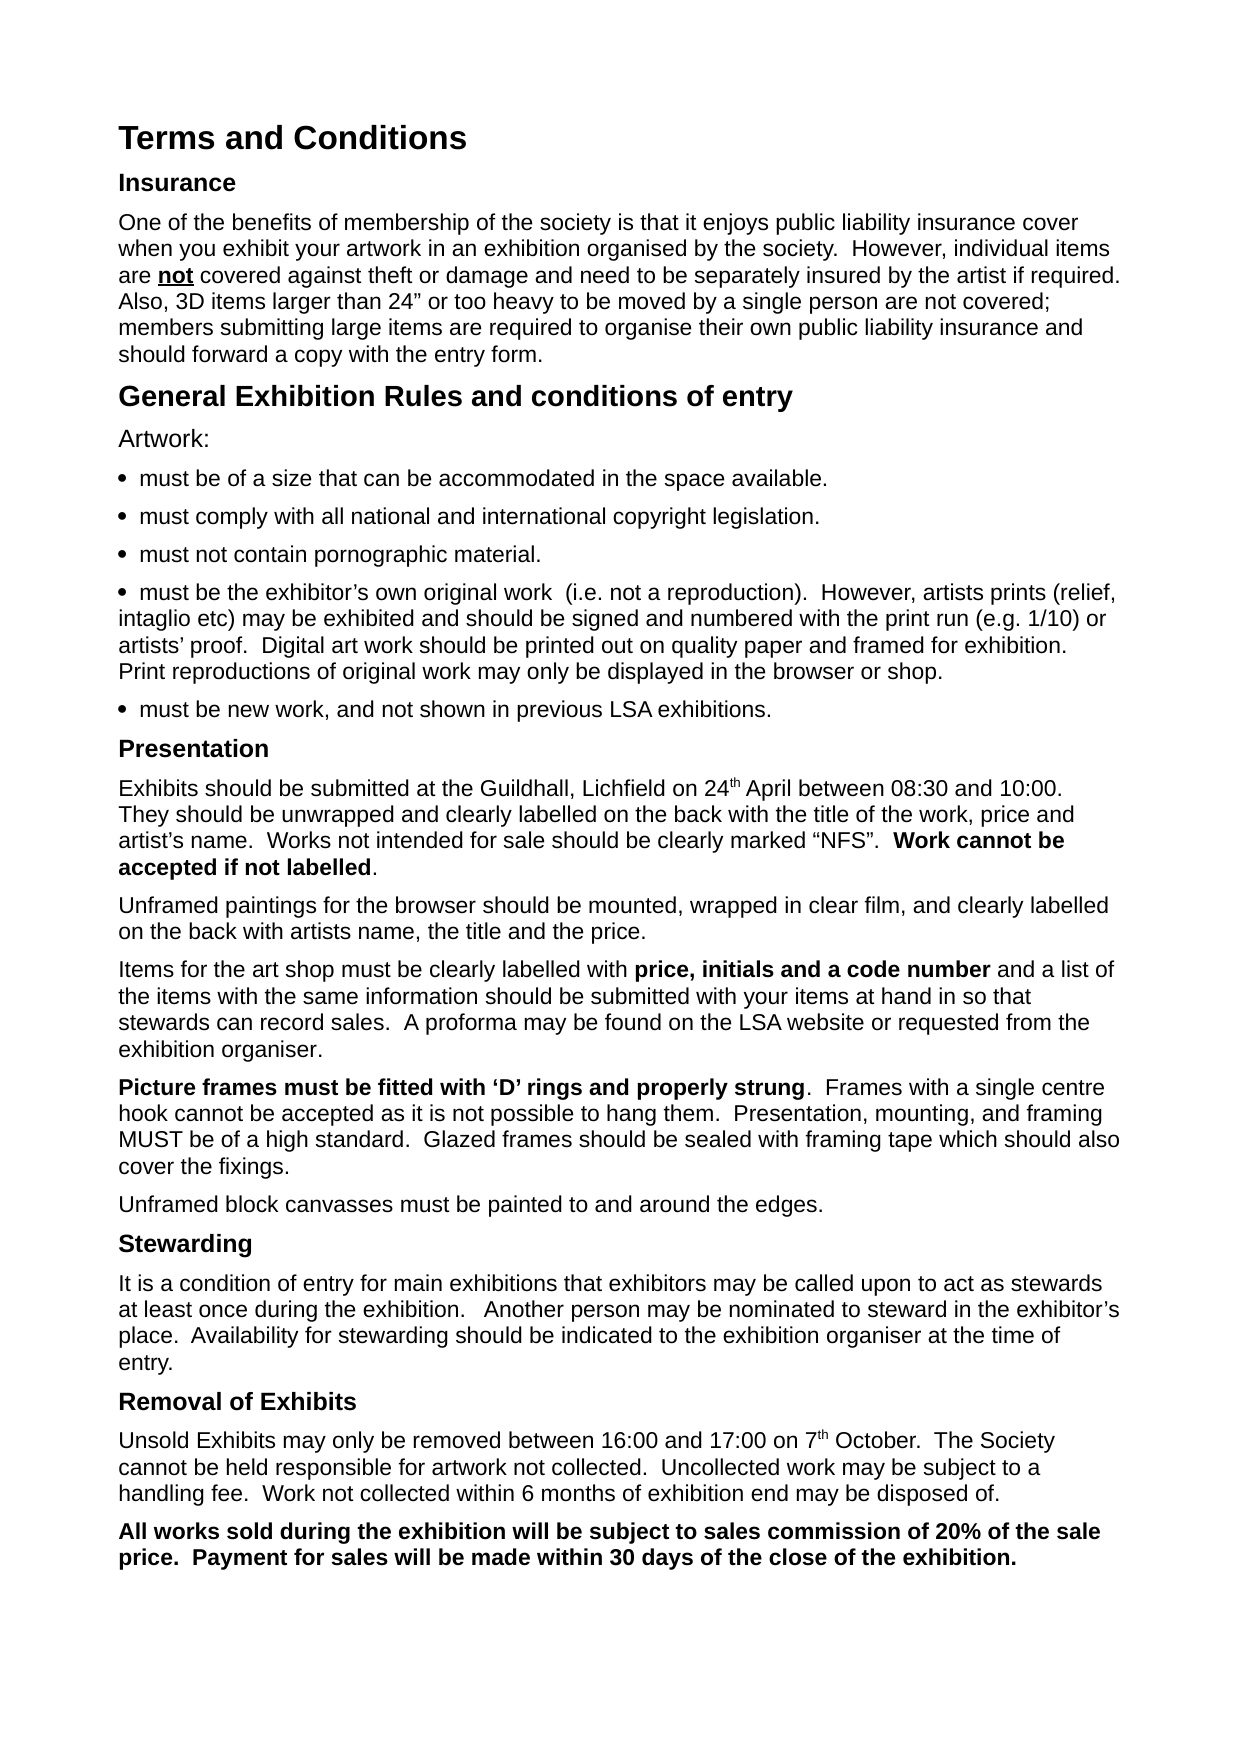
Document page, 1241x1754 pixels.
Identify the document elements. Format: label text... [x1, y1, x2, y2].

list must be the exhibitor’s own original work (i.e. not a reproduction). However, artists prints (relief, intaglio etc) may be exhibited and should be signed and numbered with the print run (e.g. 1/10) or artists’ proof. Digital art work should be printed out on quality paper and framed for exhibition. Print reproductions of original work may only be displayed in the browser or shop. [118, 579, 1122, 684]
list must comply with all national and international copyright legislation. [118, 503, 1122, 529]
text Stewarding [118, 1229, 1122, 1258]
text Unframed paintings for the browser should be mounted, wrapped in clear film, and clearly labelled on the back with artists name, the title and the price. [118, 892, 1122, 945]
text Artwork: [118, 424, 1122, 453]
text It is a condition of entry for main exhibitions that exhibitors may be called upon to act as stewards at least once during the exhibition. Another person may be nominated to steward in the exhibitor’s place. Availability for stewarding should be indicated to the exhibition organiser at the time of entry. [118, 1269, 1122, 1375]
list must be new work, and not shown in previous LSA exhibitions. [118, 696, 1122, 722]
text Unframed block canvasses must be painted to and around the edges. [118, 1191, 1122, 1217]
text Insurance [118, 168, 1140, 197]
list must not contain pornographic material. [118, 541, 1122, 567]
subtitle Terms and Conditions [118, 118, 1122, 157]
list must be of a size that can be accommodated in the space available. [118, 464, 1122, 491]
subtitle General Exhibition Rules and conditions of entry [118, 379, 1122, 412]
text One of the benefits of membership of the society is that it enjoys public liability insurance cover when you exhibit your artwork in an exhibition organised by the society. However, individual items are not covered against theft or damage and need to be separately insured by the artist if required. Also, 3D items larger than 24” or too heavy to be moved by a single person are not covered; members submitting large items are required to organise their own public liability insurance and should forward a copy with the entry form. [118, 209, 1122, 367]
text Unsold Exhibits may only be removed between 16:00 and 17:00 on 7th October. The Society cannot be held responsible for artwork not collected. Uncollected work may be subject to a handling fee. Work not collected within 6 months of exhibition end may be disposed of. [118, 1427, 1122, 1506]
text Items for the art shop must be clearly labelled with price, initials and a code number and a list of the items with the same information should be submitted with your items at hand in so that stewards can record sales. A proforma may be found on the LSA website or requested from the exhibition organiser. [118, 956, 1122, 1062]
text All works sold during the exhibition will be subject to sales commission of 20% of the sale price. Payment for sales will be made within 30 days of the close of the exhibition. [118, 1518, 1122, 1571]
text Presentation [118, 734, 1122, 763]
text Removal of Exhibits [118, 1387, 1122, 1415]
text Picture frames must be fitted with ‘D’ rings and properly strung. Frames with a single centre hook cannot be accepted as it is not possible to hang them. Presentation, mounting, and framing MUST be of a high standard. Glazed frames should be sealed with framing tape which should also cover the fixings. [118, 1074, 1122, 1179]
text Exhibits should be submitted at the Guildhall, Lichfield on 24th April between 08:30 and 10:00. They should be unwrapped and clearly labelled on the back with the title of the work, price and artist’s name. Works not intended for sale should be clearly marked “NFS”. Work cannot be accepted if not labelled. [118, 775, 1122, 880]
